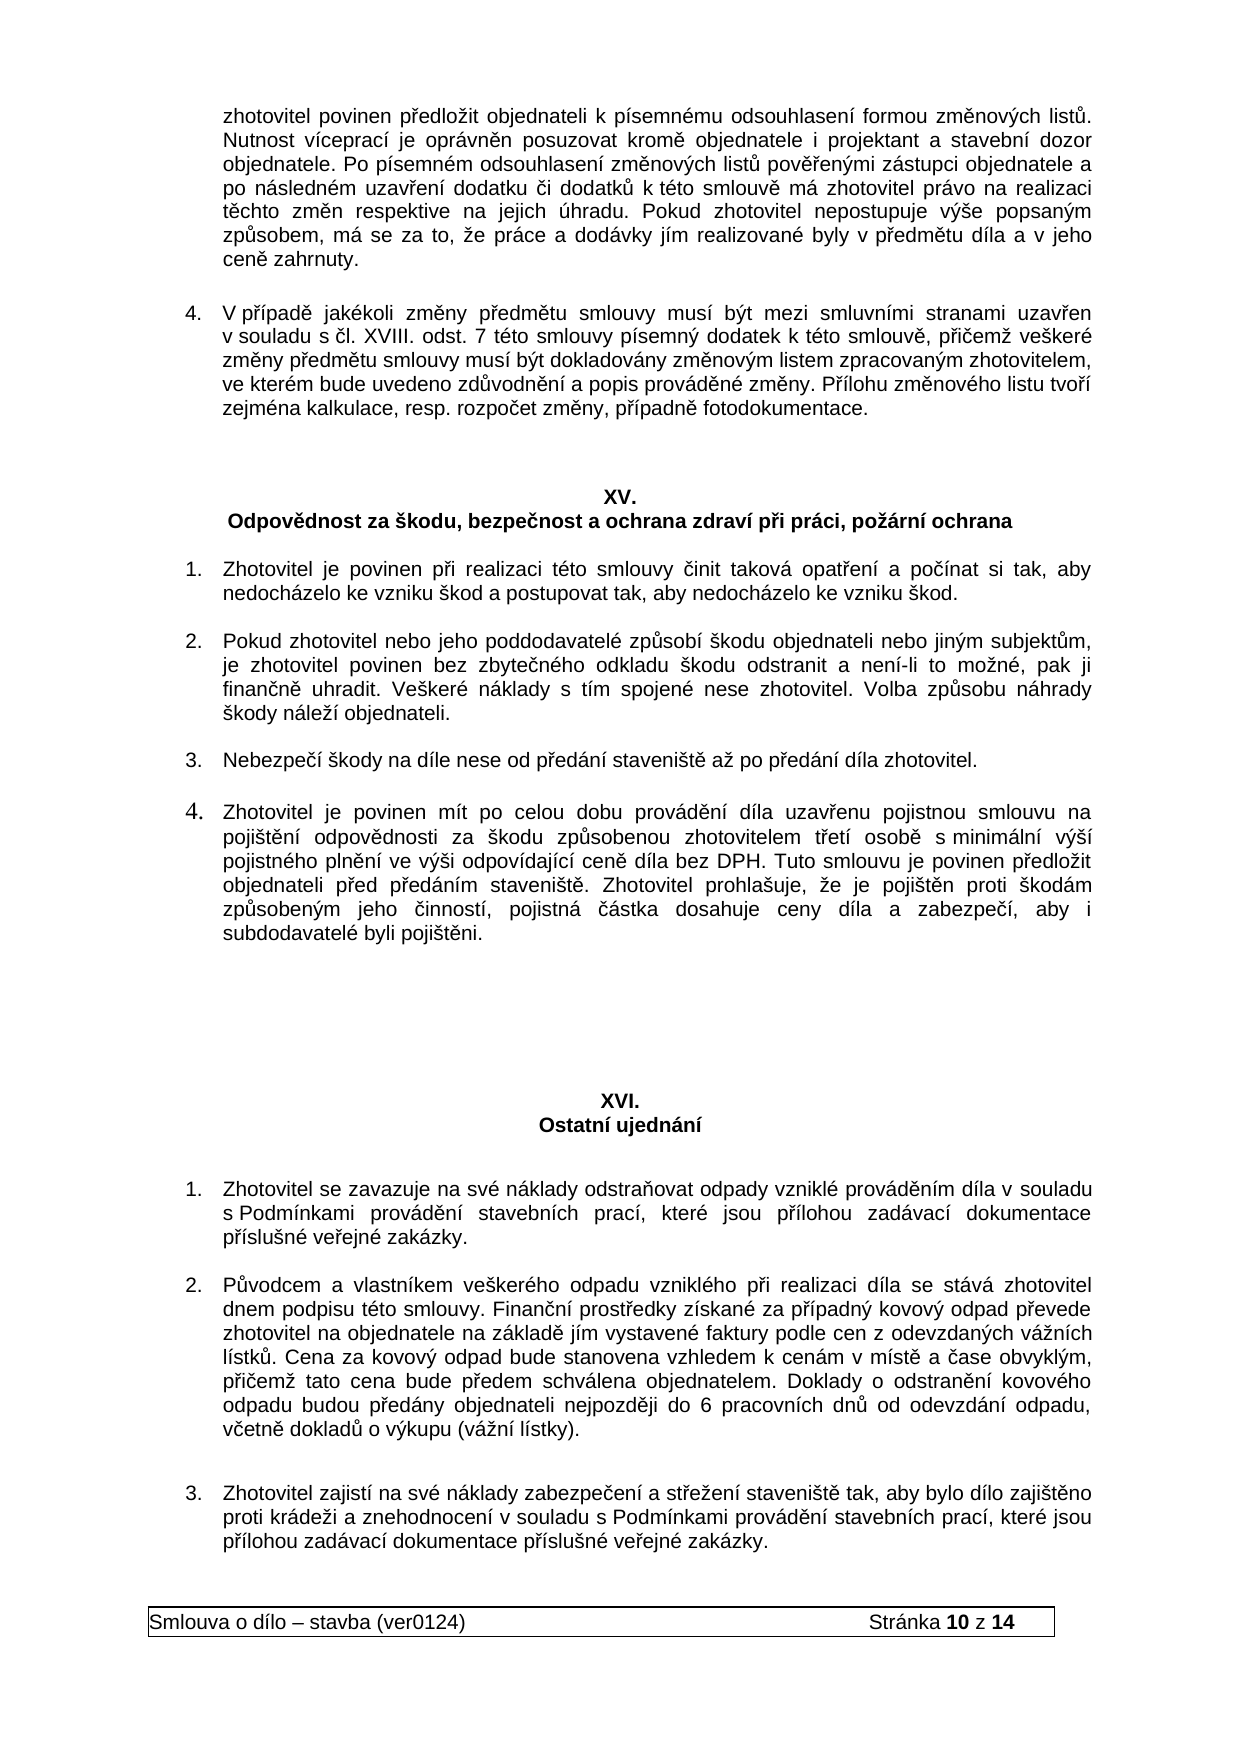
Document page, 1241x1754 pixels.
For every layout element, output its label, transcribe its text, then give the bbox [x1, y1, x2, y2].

list zhotovitel povinen předložit objednateli k písemnému odsouhlasení formou změnových listů. Nutnost víceprací je oprávněn posuzovat kromě objednatele i projektant a stavební dozor objednatele. Po písemném odsouhlasení změnových listů pověřenými zástupci objednatele a po následném uzavření dodatku či dodatků k této smlouvě má zhotovitel právo na realizaci těchto změn respektive na jejich úhradu. Pokud zhotovitel nepostupuje výše popsaným způsobem, má se za to, že práce a dodávky jím realizované byly v předmětu díla a v jeho ceně zahrnuty. [185, 103, 1093, 271]
list Původcem a vlastníkem veškerého odpadu vzniklého při realizaci díla se stává zhotovitel dnem podpisu této smlouvy. Finanční prostředky získané za případný kovový odpad převede zhotovitel na objednatele na základě jím vystavené faktury podle cen z odevzdaných vážních lístků. Cena za kovový odpad bude stanovena vzhledem k cenám v místě a čase obvyklým, přičemž tato cena bude předem schválena objednatelem. Doklady o odstranění kovového odpadu budou předány objednateli nejpozději do 6 pracovních dnů od odevzdání odpadu, včetně dokladů o výkupu (vážní lístky). [185, 1273, 1093, 1441]
text XVI. [148, 1088, 1093, 1112]
subtitle Ostatní ujednání [148, 1112, 1093, 1136]
list Zhotovitel zajistí na své náklady zabezpečení a střežení staveniště tak, aby bylo dílo zajištěno proti krádeži a znehodnocení v souladu s Podmínkami provádění stavebních prací, které jsou přílohou zadávací dokumentace příslušné veřejné zakázky. [185, 1481, 1093, 1553]
list Zhotovitel je povinen při realizaci této smlouvy činit taková opatření a počínat si tak, aby nedocházelo ke vzniku škod a postupovat tak, aby nedocházelo ke vzniku škod. [185, 557, 1093, 604]
list V případě jakékoli změny předmětu smlouvy musí být mezi smluvními stranami uzavřen v souladu s čl. XVIII. odst. 7 této smlouvy písemný dodatek k této smlouvě, přičemž veškeré změny předmětu smlouvy musí být dokladovány změnovým listem zpracovaným zhotovitelem, ve kterém bude uvedeno zdůvodnění a popis prováděné změny. Přílohu změnového listu tvoří zejména kalkulace, resp. rozpočet změny, případně fotodokumentace. [185, 300, 1093, 420]
list Zhotovitel je povinen mít po celou dobu provádění díla uzavřenu pojistnou smlouvu na pojištění odpovědnosti za škodu způsobenou zhotovitelem třetí osobě s minimální výší pojistného plnění ve výši odpovídající ceně díla bez DPH. Tuto smlouvu je povinen předložit objednateli před předáním staveniště. Zhotovitel prohlašuje, že je pojištěn proti škodám způsobeným jeho činností, pojistná částka dosahuje ceny díla a zabezpečí, aby i subdodavatelé byli pojištěni. [185, 796, 1093, 945]
text XV. [148, 485, 1093, 509]
text Odpovědnost za škodu, bezpečnost a ochrana zdraví při práci, požární ochrana [148, 509, 1093, 533]
list Nebezpečí škody na díle nese od předání staveniště až po předání díla zhotovitel. [185, 748, 1093, 772]
list Pokud zhotovitel nebo jeho poddodavatelé způsobí škodu objednateli nebo jiným subjektům, je zhotovitel povinen bez zbytečného odkladu škodu odstranit a není-li to možné, pak ji finančně uhradit. Veškeré náklady s tím spojené nese zhotovitel. Volba způsobu náhrady škody náleží objednateli. [185, 628, 1093, 724]
list Zhotovitel se zavazuje na své náklady odstraňovat odpady vzniklé prováděním díla v souladu s Podmínkami provádění stavebních prací, které jsou přílohou zadávací dokumentace příslušné veřejné zakázky. [185, 1177, 1093, 1249]
